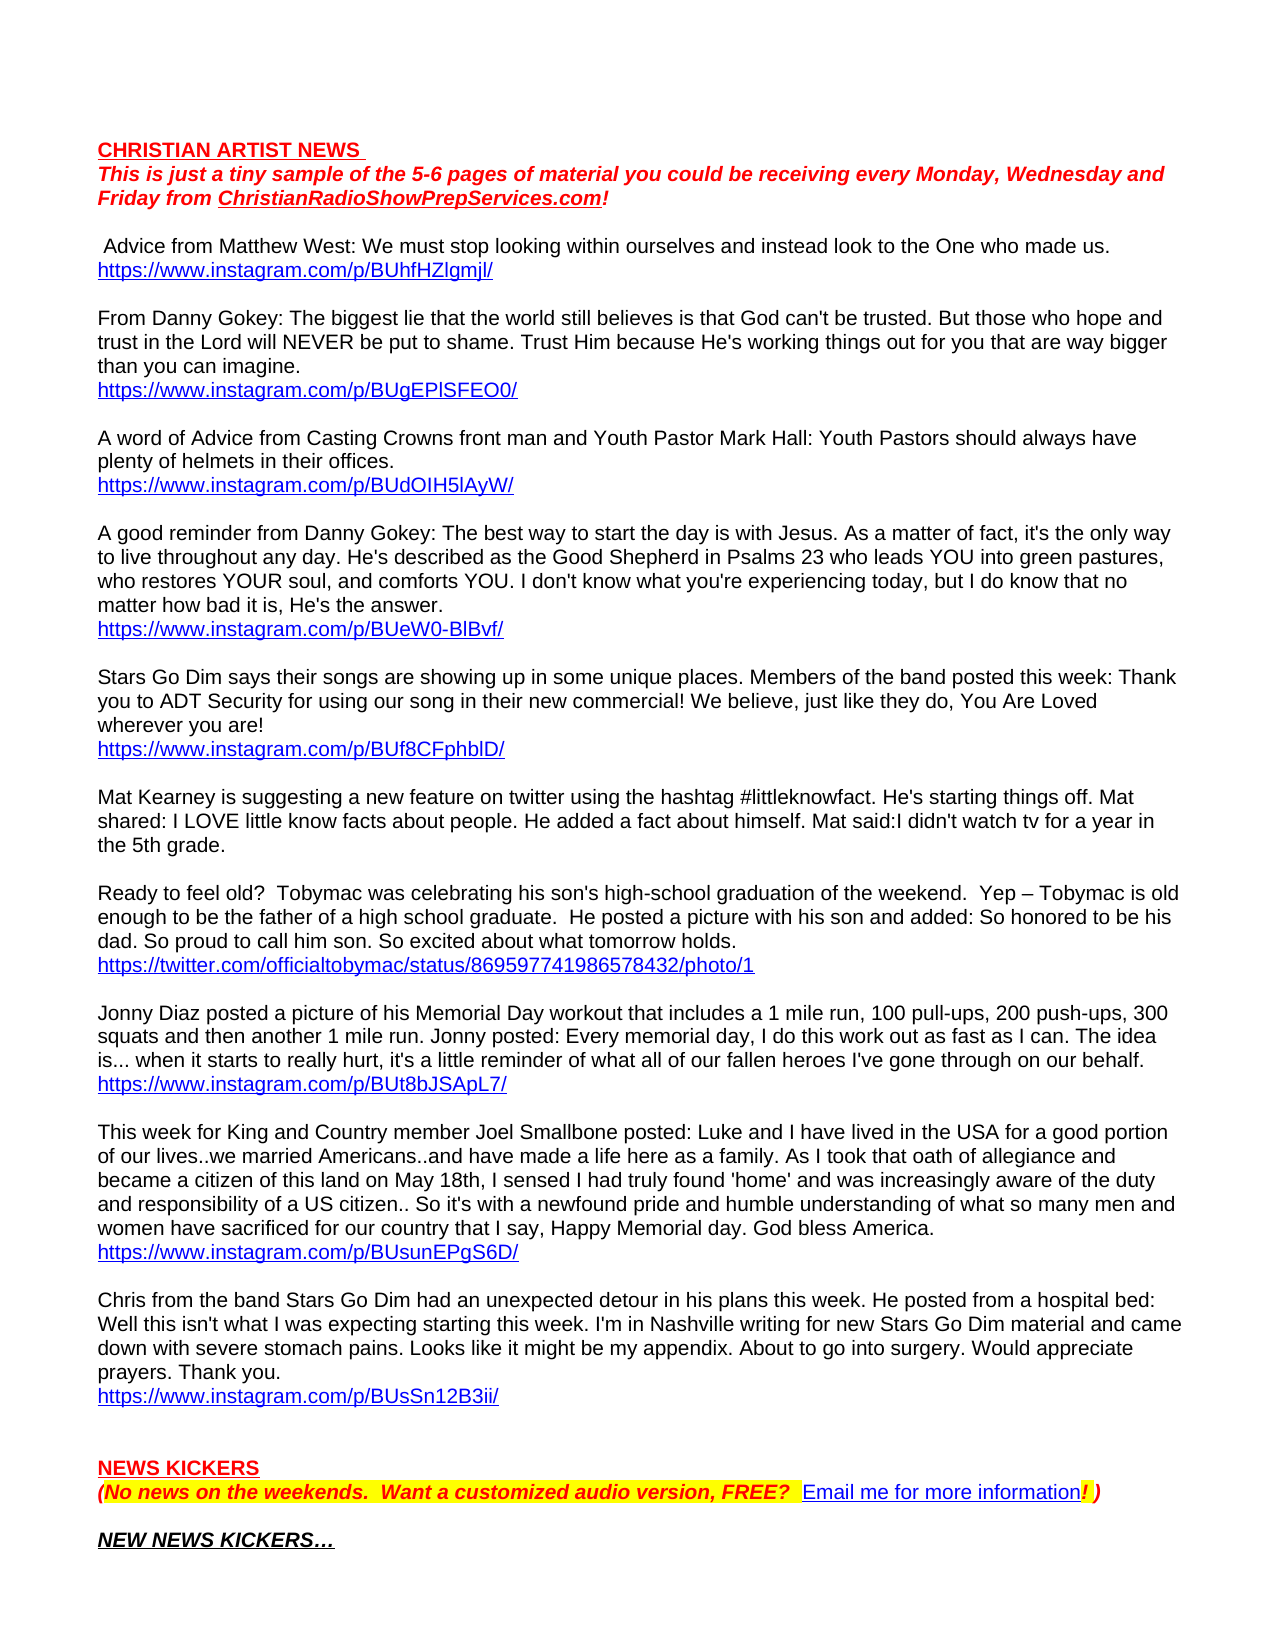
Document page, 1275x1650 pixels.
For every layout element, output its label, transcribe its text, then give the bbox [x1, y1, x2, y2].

text https://www.instagram.com/p/BUeW0-BlBvf/ [97, 617, 1185, 641]
text NEWS KICKERS [97, 1456, 1185, 1479]
text A word of Advice from Casting Crowns front man and Youth Pastor Mark Hall: Youth Pastors should always have plenty of helmets in their offices. [97, 425, 1185, 473]
text https://www.instagram.com/p/BUf8CFphblD/ [97, 737, 1185, 761]
text https://www.instagram.com/p/BUsSn12B3ii/ [97, 1384, 1185, 1408]
text NEW NEWS KICKERS… [97, 1527, 1185, 1551]
text Mat Kearney is suggesting a new feature on twitter using the hashtag #littleknowfact. He's starting things off. Mat shared: I LOVE little know facts about people. He added a fact about himself. Mat said:I didn't watch tv for a year in the 5th grade. [97, 785, 1185, 857]
text https://www.instagram.com/p/BUgEPlSFEO0/ [97, 377, 1185, 401]
text https://www.instagram.com/p/BUt8bJSApL7/ [97, 1072, 1185, 1096]
text This week for King and Country member Joel Smallbone posted: Luke and I have lived in the USA for a good portion of our lives..we married Americans..and have made a life here as a family. As I took that oath of allegiance and became a citizen of this land on May 18th, I sensed I had truly found 'home' and was increasingly aware of the duty and responsibility of a US citizen.. So it's with a newfound pride and humble understanding of what so many men and women have sacrificed for our country that I say, Happy Memorial day. God bless America. [97, 1120, 1185, 1240]
text Ready to feel old? Tobymac was celebrating his son's high-school graduation of the weekend. Yep – Tobymac is old enough to be the father of a high school graduate. He posted a picture with his son and added: So honored to be his dad. So proud to call him son. So excited about what tomorrow holds. [97, 881, 1185, 952]
text https://www.instagram.com/p/BUhfHZlgmjl/ [97, 258, 1185, 282]
text (No news on the weekends. Want a customized audio version, FREE? Email me for more information! ) [97, 1479, 1185, 1503]
text https://www.instagram.com/p/BUdOIH5lAyW/ [97, 473, 1185, 497]
text This is just a tiny sample of the 5-6 pages of material you could be receiving every Monday, Wednesday and Friday from ChristianRadioShowPrepServices.com! [97, 162, 1185, 210]
text Chris from the band Stars Go Dim had an unexpected detour in his plans this week. He posted from a hospital bed: Well this isn't what I was expecting starting this week. I'm in Nashville writing for new Stars Go Dim material and came down with severe stomach pains. Looks like it might be my appendix. About to go into surgery. Would appreciate prayers. Thank you. [97, 1288, 1185, 1384]
text https://www.instagram.com/p/BUsunEPgS6D/ [97, 1240, 1185, 1264]
text A good reminder from Danny Gokey: The best way to start the day is with Jesus. As a matter of fact, it's the only way to live throughout any day. He's described as the Good Shepherd in Psalms 23 who leads YOU into green pastures, who restores YOUR soul, and comforts YOU. I don't know what you're experiencing today, but I do know that no matter how bad it is, He's the answer. [97, 521, 1185, 617]
text Advice from Matthew West: We must stop looking within ourselves and instead look to the One who made us. [97, 234, 1185, 258]
text Jonny Diaz posted a picture of his Memorial Day workout that includes a 1 mile run, 100 pull-ups, 200 push-ups, 300 squats and then another 1 mile run. Jonny posted: Every memorial day, I do this work out as fast as I can. The idea is... when it starts to really hurt, it's a little reminder of what all of our fallen heroes I've gone through on our behalf. [97, 1000, 1185, 1072]
text From Danny Gokey: The biggest lie that the world still believes is that God can't be trusted. But those who hope and trust in the Lord will NEVER be put to shame. Trust Him because He's working things out for you that are way bigger than you can imagine. [97, 306, 1185, 377]
text https://twitter.com/officialtobymac/status/869597741986578432/photo/1 [97, 952, 1185, 976]
text Stars Go Dim says their songs are showing up in some unique places. Members of the band posted this week: Thank you to ADT Security for using our song in their new commercial! We believe, just like they do, You Are Loved wherever you are! [97, 665, 1185, 737]
text CHRISTIAN ARTIST NEWS [97, 138, 1185, 162]
